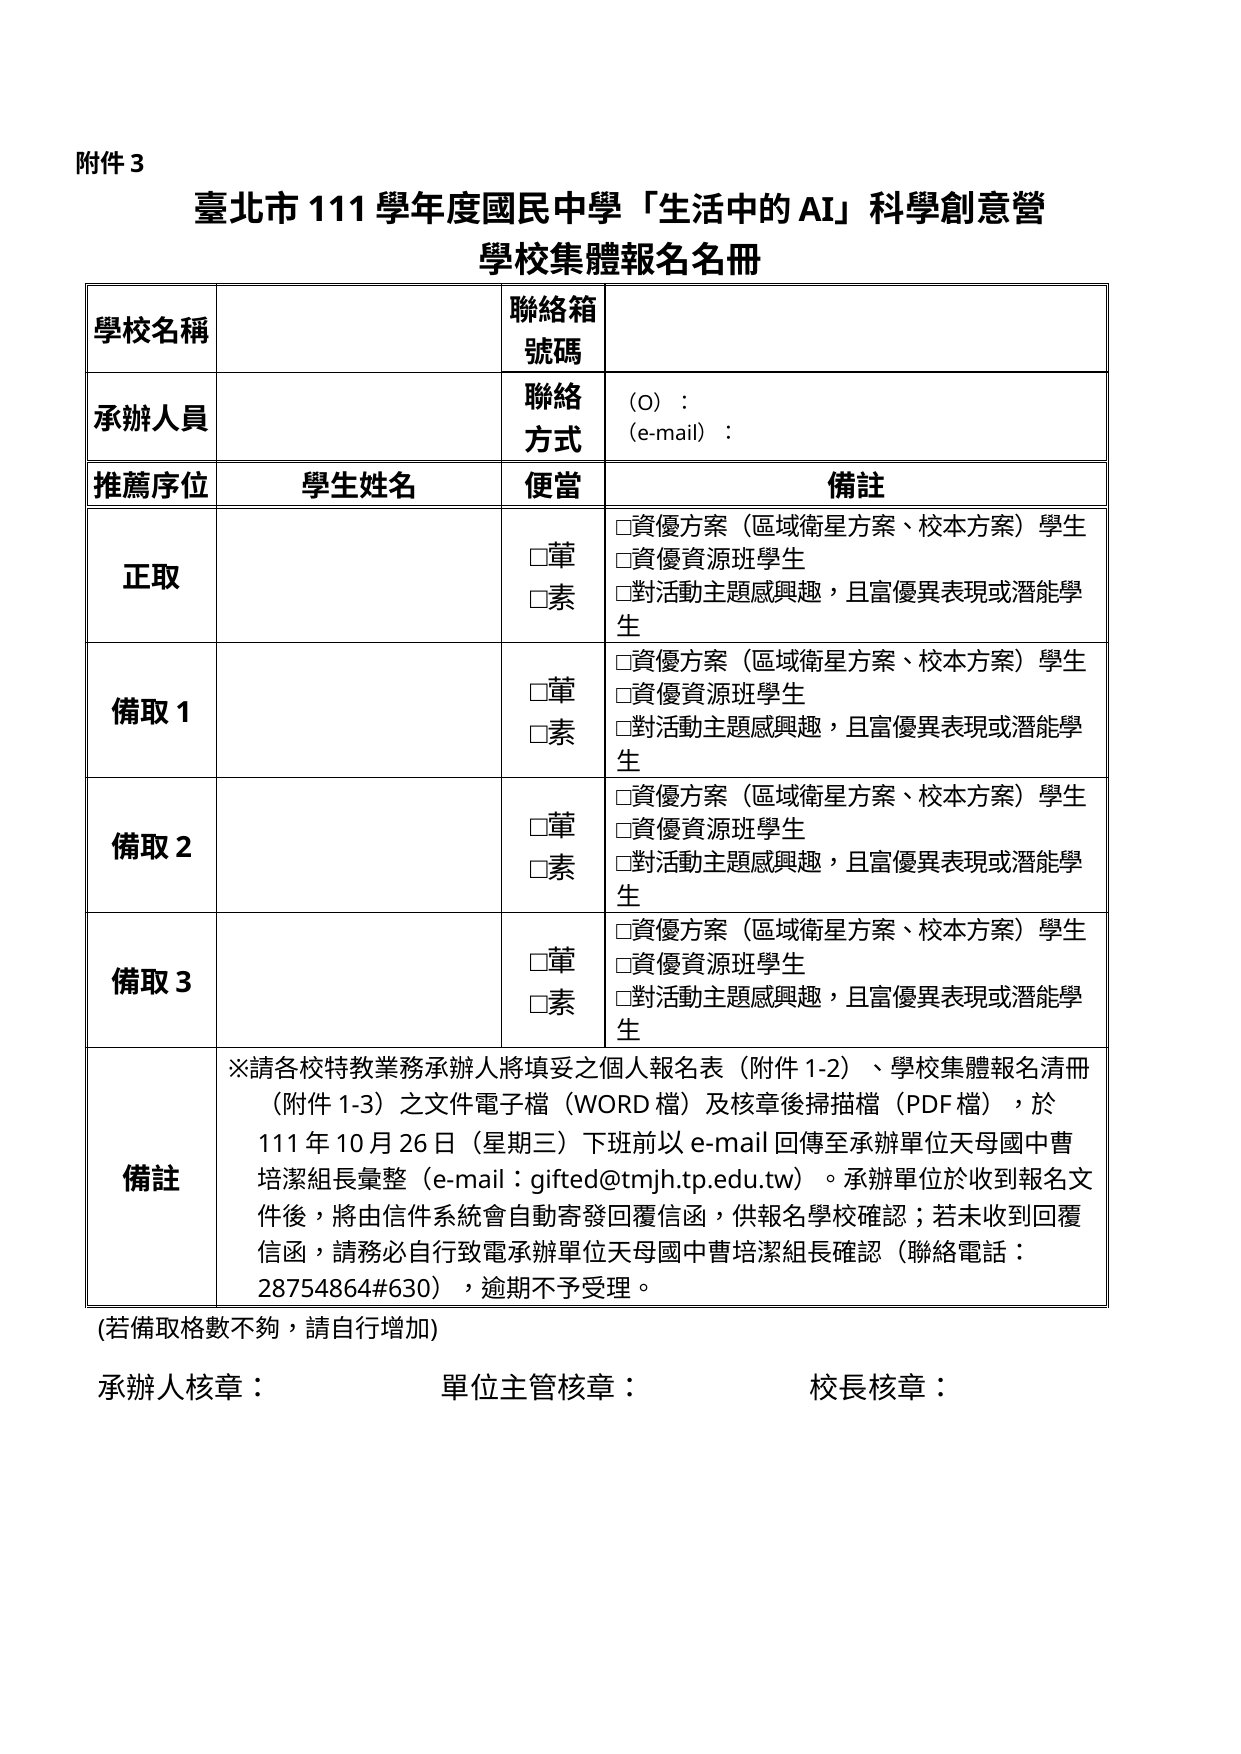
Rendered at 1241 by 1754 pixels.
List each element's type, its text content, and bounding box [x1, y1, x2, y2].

table_cell 正取 [88, 509, 216, 642]
table_cell 承辦人員 [88, 373, 216, 460]
table_cell □資優方案（區域衛星方案、校本方案）學生 □資優資源班學生 □對活動主題感興趣，且富優異表現或潛能學生 [606, 913, 1106, 1046]
table_header 學校名稱 [88, 286, 216, 371]
table_cell 聯絡 方式 [502, 373, 604, 460]
table_cell [217, 373, 501, 460]
table_cell 推薦序位 [88, 463, 216, 505]
table_cell □葷 □素 [502, 778, 604, 912]
table_cell □資優方案（區域衛星方案、校本方案）學生 □資優資源班學生 □對活動主題感興趣，且富優異表現或潛能學生 [606, 643, 1106, 777]
table_cell [217, 778, 501, 912]
table_cell □資優方案（區域衛星方案、校本方案）學生 □資優資源班學生 □對活動主題感興趣，且富優異表現或潛能學生 [606, 778, 1106, 912]
table_cell 備註 [88, 1048, 216, 1305]
table_cell 備取3 [88, 913, 216, 1046]
table_cell 學生姓名 [217, 463, 501, 505]
table_cell □葷 □素 [502, 643, 604, 777]
table_header [606, 286, 1106, 371]
table_cell [217, 913, 501, 1046]
table_cell (若備取格數不夠，請自行增加) [87, 1308, 1107, 1344]
table_cell 備取1 [88, 643, 216, 777]
table_cell 備註 [606, 463, 1106, 505]
table_cell （O）： （e-mail）： [606, 373, 1106, 460]
text 臺北市111學年度國民中學「生活中的AI」科學創意營 學校集體報名名冊 [75, 180, 1165, 283]
table_cell [217, 643, 501, 777]
table_cell 校長核章： [745, 1345, 1107, 1407]
table_cell □葷 □素 [502, 913, 604, 1046]
text 附件3 [75, 144, 1165, 180]
table_cell 便當 [502, 463, 604, 505]
table_cell □資優方案（區域衛星方案、校本方案）學生 □資優資源班學生 □對活動主題感興趣，且富優異表現或潛能學生 [606, 509, 1106, 642]
table_cell [217, 509, 501, 642]
table_header [217, 286, 501, 371]
table_cell ※請各校特教業務承辦人將填妥之個人報名表（附件1-2）、學校集體報名清冊（附件1-3）之文件電子檔（WORD檔）及核章後掃描檔（PDF檔），於111年10月26日（星期三）下班前以e-mail回傳至承辦單位天母國中曹培潔組長彙整（e-mail：gifted@tmjh.tp.edu.tw）。承辦單位於收到報名文件後，將由信件系統會自動寄發回覆信函，供報名學校確認；若未收到回覆信函，請務必自行致電承辦單位天母國中曹培潔組長確認（聯絡電話：28754864#630），逾期不予受理。 [217, 1048, 1106, 1305]
table_cell 備取2 [88, 778, 216, 912]
table_cell 單位主管核章： [415, 1345, 745, 1407]
table_cell □葷 □素 [502, 509, 604, 642]
table_header 聯絡箱 號碼 [502, 286, 604, 371]
table_cell 承辦人核章： [86, 1345, 415, 1407]
